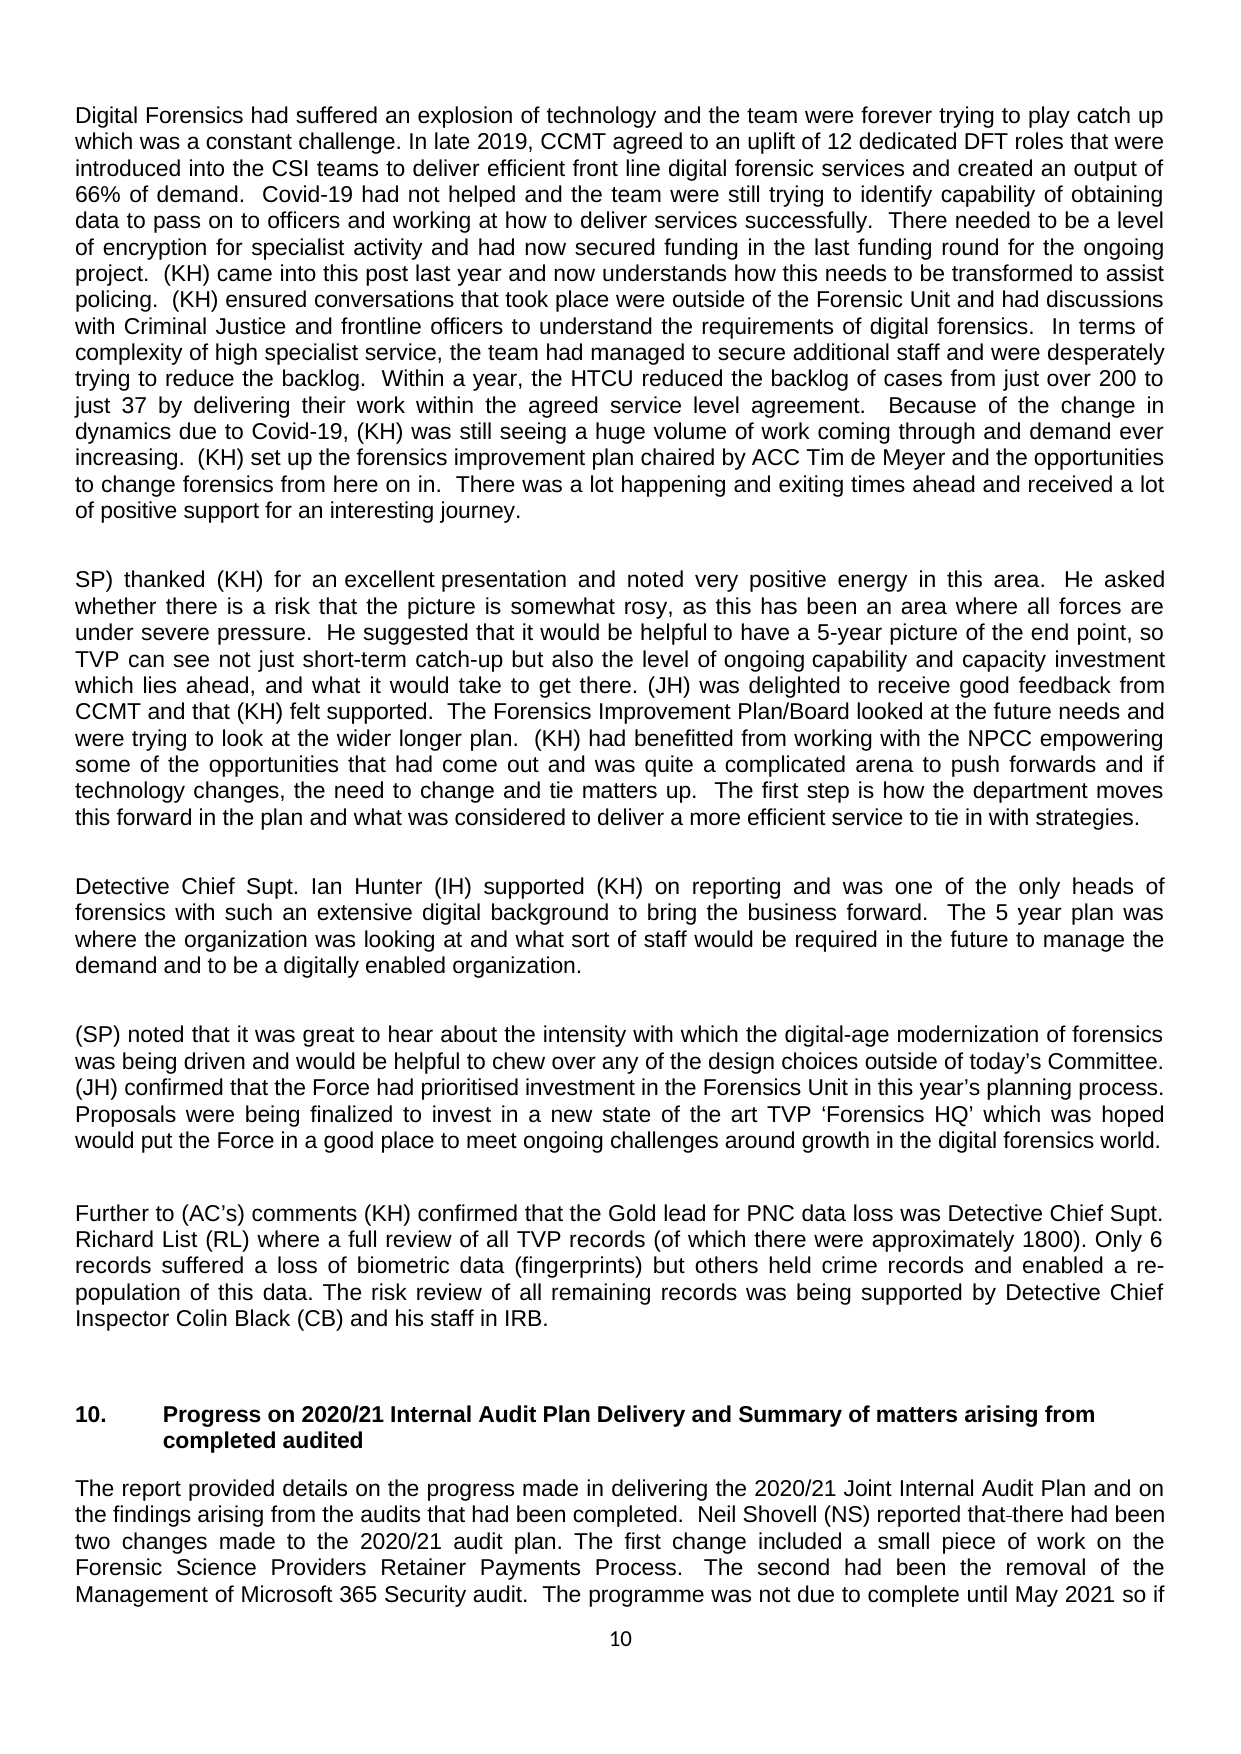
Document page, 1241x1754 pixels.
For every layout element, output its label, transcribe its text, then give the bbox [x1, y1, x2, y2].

text completed audited [75, 1427, 1165, 1453]
text SP) thanked (KH) for an excellent presentation and noted very positive energy in this area. He asked whether there is a risk that the picture is somewhat rosy, as this has been an area where all forces are under severe pressure. He suggested that it would be helpful to have a 5-year picture of the end point, so TVP can see not just short-term catch-up but also the level of ongoing capability and capacity investment which lies ahead, and what it would take to get there. (JH) was delighted to receive good feedback from CCMT and that (KH) felt supported. The Forensics Improvement Plan/Board looked at the future needs and were trying to look at the wider longer plan. (KH) had benefitted from working with the NPCC empowering some of the opportunities that had come out and was quite a complicated arena to push forwards and if technology changes, the need to change and tie matters up. The first step is how the department moves this forward in the plan and what was considered to deliver a more efficient service to tie in with strategies. [75, 566, 1165, 830]
text (SP) noted that it was great to hear about the intensity with which the digital-age modernization of forensics was being driven and would be helpful to chew over any of the design choices outside of today’s Committee. (JH) confirmed that the Force had prioritised investment in the Forensics Unit in this year’s planning process. Proposals were being finalized to invest in a new state of the art TVP ‘Forensics HQ’ which was hoped would put the Force in a good place to meet ongoing challenges around growth in the digital forensics world. [75, 1021, 1165, 1153]
text Digital Forensics had suffered an explosion of technology and the team were forever trying to play catch up which was a constant challenge. In late 2019, CCMT agreed to an uplift of 12 dedicated DFT roles that were introduced into the CSI teams to deliver efficient front line digital forensic services and created an output of 66% of demand. Covid-19 had not helped and the team were still trying to identify capability of obtaining data to pass on to officers and working at how to deliver services successfully. There needed to be a level of encryption for specialist activity and had now secured funding in the last funding round for the ongoing project. (KH) came into this post last year and now understands how this needs to be transformed to assist policing. (KH) ensured conversations that took place were outside of the Forensic Unit and had discussions with Criminal Justice and frontline officers to understand the requirements of digital forensics. In terms of complexity of high specialist service, the team had managed to secure additional staff and were desperately trying to reduce the backlog. Within a year, the HTCU reduced the backlog of cases from just over 200 to just 37 by delivering their work within the agreed service level agreement. Because of the change in dynamics due to Covid-19, (KH) was still seeing a huge volume of work coming through and demand ever increasing. (KH) set up the forensics improvement plan chaired by ACC Tim de Meyer and the opportunities to change forensics from here on in. There was a lot happening and exiting times ahead and received a lot of positive support for an interesting journey. [75, 102, 1165, 523]
text Further to (AC’s) comments (KH) confirmed that the Gold lead for PNC data loss was Detective Chief Supt. Richard List (RL) where a full review of all TVP records (of which there were approximately 1800). Only 6 records suffered a loss of biometric data (fingerprints) but others held crime records and enabled a re-population of this data. The risk review of all remaining records was being supported by Detective Chief Inspector Colin Black (CB) and his staff in IRB. [75, 1200, 1165, 1331]
text 10. Progress on 2020/21 Internal Audit Plan Delivery and Summary of matters arising from [75, 1401, 1165, 1427]
text The report provided details on the progress made in delivering the 2020/21 Joint Internal Audit Plan and on the findings arising from the audits that had been completed. Neil Shovell (NS) reported that there had been two changes made to the 2020/21 audit plan. The first change included a small piece of work on the Forensic Science Providers Retainer Payments Process. The second had been the removal of the Management of Microsoft 365 Security audit. The programme was not due to complete until May 2021 so if [75, 1475, 1165, 1607]
text Detective Chief Supt. Ian Hunter (IH) supported (KH) on reporting and was one of the only heads of forensics with such an extensive digital background to bring the business forward. The 5 year plan was where the organization was looking at and what sort of staff would be required in the future to manage the demand and to be a digitally enabled organization. [75, 873, 1165, 978]
